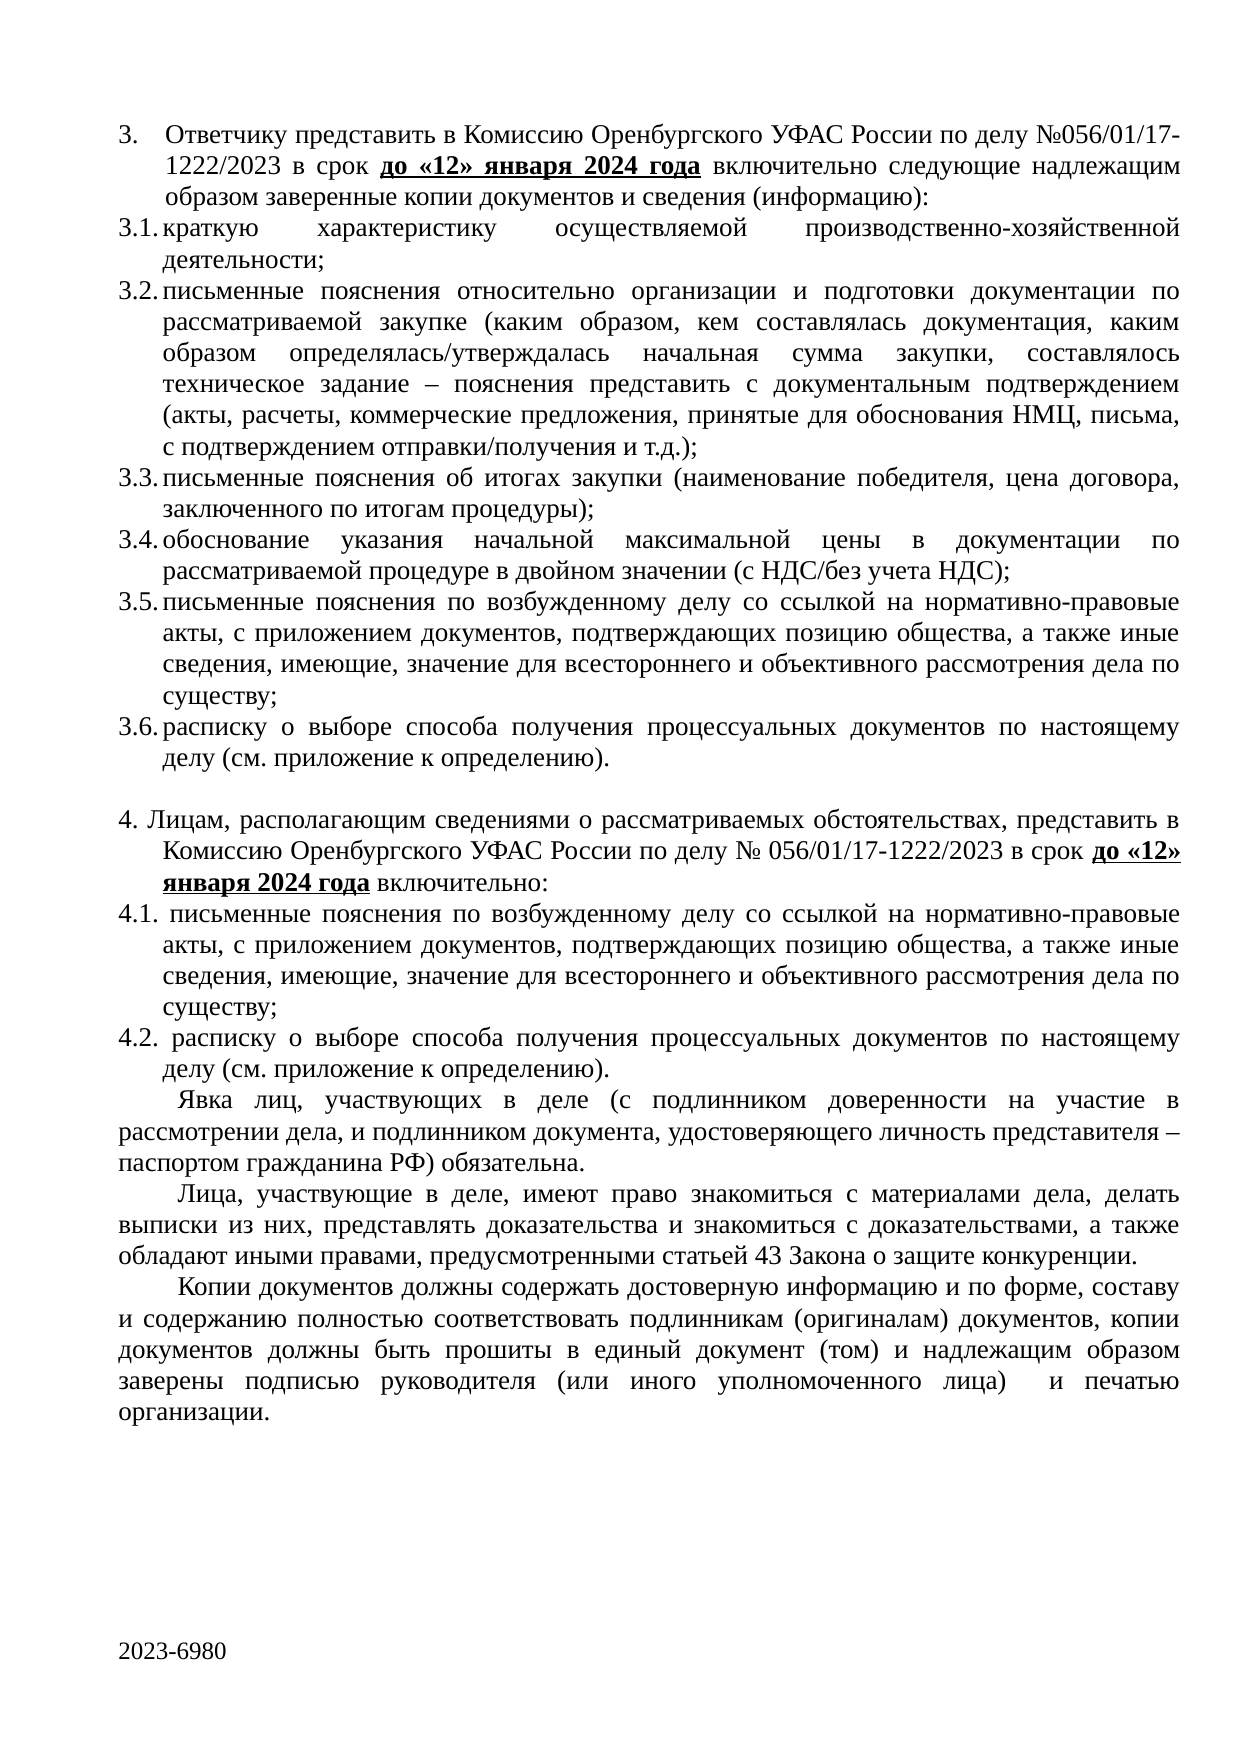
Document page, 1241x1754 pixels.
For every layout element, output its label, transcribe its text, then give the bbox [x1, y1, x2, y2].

list Ответчику представить в Комиссию Оренбургского УФАС России по делу №056/01/17-1222/2023 в срок до «12» января 2024 года включительно следующие надлежащим образом заверенные копии документов и сведения (информацию): [118, 118, 1181, 212]
list 4. Лицам, располагающим сведениями о рассматриваемых обстоятельствах, представить в Комиссию Оренбургского УФАС России по делу № 056/01/17-1222/2023 в срок до «12» января 2024 года включительно: [118, 803, 1181, 897]
list 4.1. письменные пояснения по возбужденному делу со ссылкой на нормативно-правовые акты, с приложением документов, подтверждающих позицию общества, а также иные сведения, имеющие, значение для всестороннего и объективного рассмотрения дела по существу; [118, 897, 1181, 1021]
text Явка лиц, участвующих в деле (с подлинником доверенности на участие в рассмотрении дела, и подлинником документа, удостоверяющего личность представителя – паспортом гражданина РФ) обязательна. [118, 1084, 1181, 1177]
list обоснование указания начальной максимальной цены в документации по рассматриваемой процедуре в двойном значении (с НДС/без учета НДС); [118, 523, 1181, 585]
text Копии документов должны содержать достоверную информацию и по форме, составу и содержанию полностью соответствовать подлинникам (оригиналам) документов, копии документов должны быть прошиты в единый документ (том) и надлежащим образом заверены подписью руководителя (или иного уполномоченного лица) и печатью организации. [118, 1271, 1181, 1426]
list расписку о выборе способа получения процессуальных документов по настоящему делу (см. приложение к определению). [118, 710, 1181, 772]
list 4.2. расписку о выборе способа получения процессуальных документов по настоящему делу (см. приложение к определению). [118, 1021, 1181, 1084]
list письменные пояснения по возбужденному делу со ссылкой на нормативно-правовые акты, с приложением документов, подтверждающих позицию общества, а также иные сведения, имеющие, значение для всестороннего и объективного рассмотрения дела по существу; [118, 585, 1181, 710]
list письменные пояснения об итогах закупки (наименование победителя, цена договора, заключенного по итогам процедуры); [118, 461, 1181, 523]
list письменные пояснения относительно организации и подготовки документации по рассматриваемой закупке (каким образом, кем составлялась документация, каким образом определялась/утверждалась начальная сумма закупки, составлялось техническое задание – пояснения представить с документальным подтверждением (акты, расчеты, коммерческие предложения, принятые для обоснования НМЦ, письма, с подтверждением отправки/получения и т.д.); [118, 274, 1181, 461]
text Лица, участвующие в деле, имеют право знакомиться с материалами дела, делать выписки из них, представлять доказательства и знакомиться с доказательствами, а также обладают иными правами, предусмотренными статьей 43 Закона о защите конкуренции. [118, 1177, 1181, 1271]
list краткую характеристику осуществляемой производственно-хозяйственной деятельности; [118, 212, 1181, 274]
